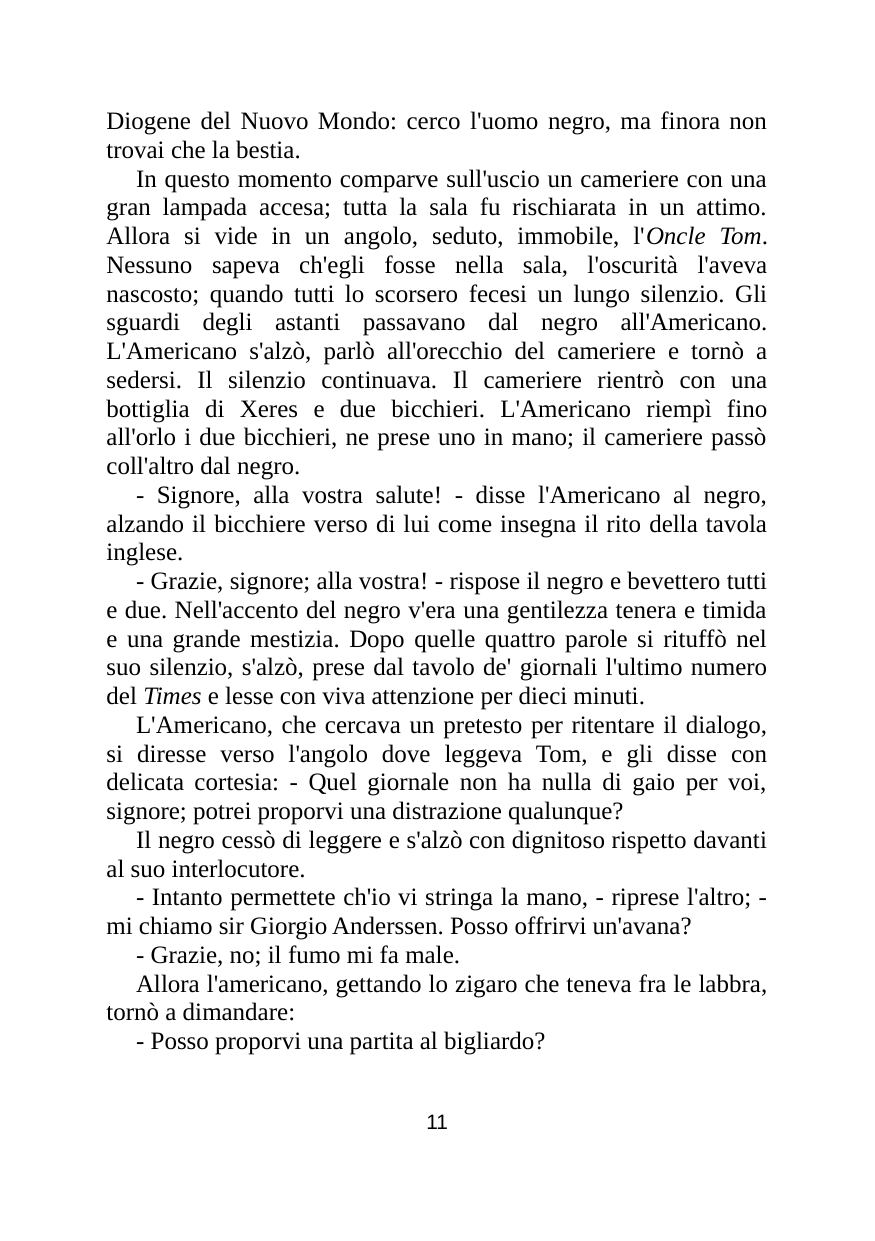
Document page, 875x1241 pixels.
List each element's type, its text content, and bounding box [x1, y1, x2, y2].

text - Signore, alla vostra salute! - disse l'Americano al negro, alzando il bicchiere verso di lui come insegna il rito della tavola inglese. [106, 480, 768, 566]
text In questo momento comparve sull'uscio un cameriere con una gran lampada accesa; tutta la sala fu rischiarata in un attimo. Allora si vide in un angolo, seduto, immobile, l'Oncle Tom. Nessuno sapeva ch'egli fosse nella sala, l'oscurità l'aveva nascosto; quando tutti lo scorsero fecesi un lungo silenzio. Gli sguardi degli astanti passavano dal negro all'Americano. L'Americano s'alzò, parlò all'orecchio del cameriere e tornò a sedersi. Il silenzio continuava. Il cameriere rientrò con una bottiglia di Xeres e due bicchieri. L'Americano riempì fino all'orlo i due bicchieri, ne prese uno in mano; il cameriere passò coll'altro dal negro. [106, 164, 768, 480]
text Il negro cessò di leggere e s'alzò con dignitoso rispetto davanti al suo interlocutore. [106, 825, 768, 882]
text - Intanto permettete ch'io vi stringa la mano, - riprese l'altro; - mi chiamo sir Giorgio Anderssen. Posso offrirvi un'avana? [106, 882, 768, 940]
text - Grazie, signore; alla vostra! - rispose il negro e bevettero tutti e due. Nell'accento del negro v'era una gentilezza tenera e timida e una grande mestizia. Dopo quelle quattro parole si rituffò nel suo silenzio, s'alzò, prese dal tavolo de' giornali l'ultimo numero del Times e lesse con viva attenzione per dieci minuti. [106, 566, 768, 710]
text - Grazie, no; il fumo mi fa male. [106, 940, 768, 969]
text Diogene del Nuovo Mondo: cerco l'uomo negro, ma finora non trovai che la bestia. [106, 106, 768, 164]
text - Posso proporvi una partita al bigliardo? [106, 1026, 768, 1055]
text Allora l'americano, gettando lo zigaro che teneva fra le labbra, tornò a dimandare: [106, 969, 768, 1026]
text L'Americano, che cercava un pretesto per ritentare il dialogo, si diresse verso l'angolo dove leggeva Tom, e gli disse con delicata cortesia: - Quel giornale non ha nulla di gaio per voi, signore; potrei proporvi una distrazione qualunque? [106, 710, 768, 825]
